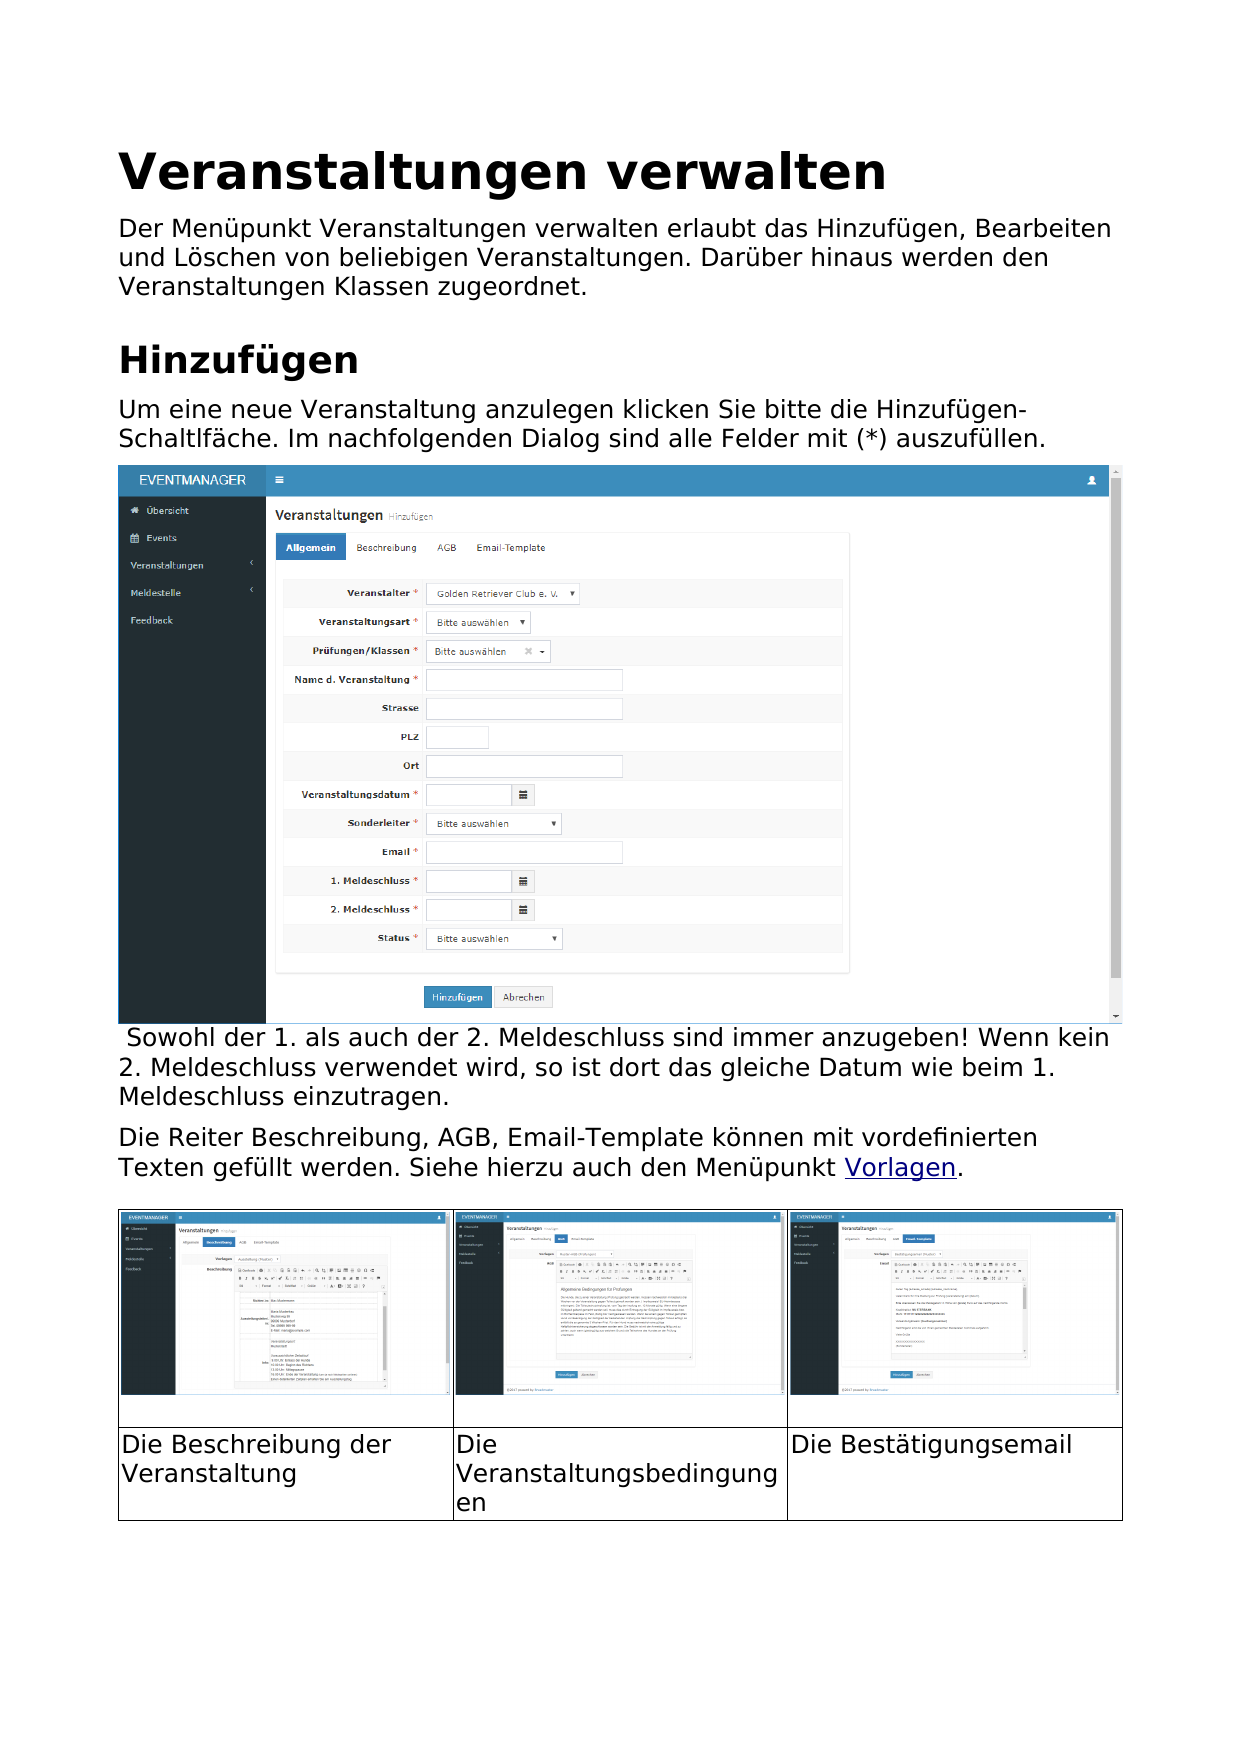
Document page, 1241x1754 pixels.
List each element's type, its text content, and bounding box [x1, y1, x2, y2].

subtitle Veranstaltungen verwalten [118, 143, 1122, 201]
table_cell Die Beschreibung der Veranstaltung [119, 1428, 453, 1520]
table_cell Die Veranstaltungsbedingungen [454, 1428, 787, 1520]
text Die Reiter Beschreibung, AGB, Email-Template können mit vordefinierten Texten gefüllt werden. Siehe hierzu auch den Menüpunkt Vorlagen. [118, 1123, 1122, 1182]
text Um eine neue Veranstaltung anzulegen klicken Sie bitte die Hinzufügen-Schaltlfäche. Im nachfolgenden Dialog sind alle Felder mit (*) auszufüllen. [118, 395, 1122, 453]
table_cell Die Bestätigungsemail [788, 1428, 1122, 1520]
table_header [788, 1210, 1122, 1427]
text Der Menüpunkt Veranstaltungen verwalten erlaubt das Hinzufügen, Bearbeiten und Löschen von beliebigen Veranstaltungen. Darüber hinaus werden den Veranstaltungen Klassen zugeordnet. [118, 214, 1122, 301]
table_header [454, 1210, 787, 1427]
table_header [119, 1210, 453, 1427]
text Sowohl der 1. als auch der 2. Meldeschluss sind immer anzugeben! Wenn kein 2. Meldeschluss verwendet wird, so ist dort das gleiche Datum wie beim 1. Meldeschluss einzutragen. [118, 1024, 1122, 1111]
subtitle Hinzufügen [118, 339, 1122, 382]
picture [790, 1212, 1120, 1395]
picture [121, 1212, 450, 1395]
picture [455, 1212, 785, 1395]
picture [118, 465, 1123, 1024]
